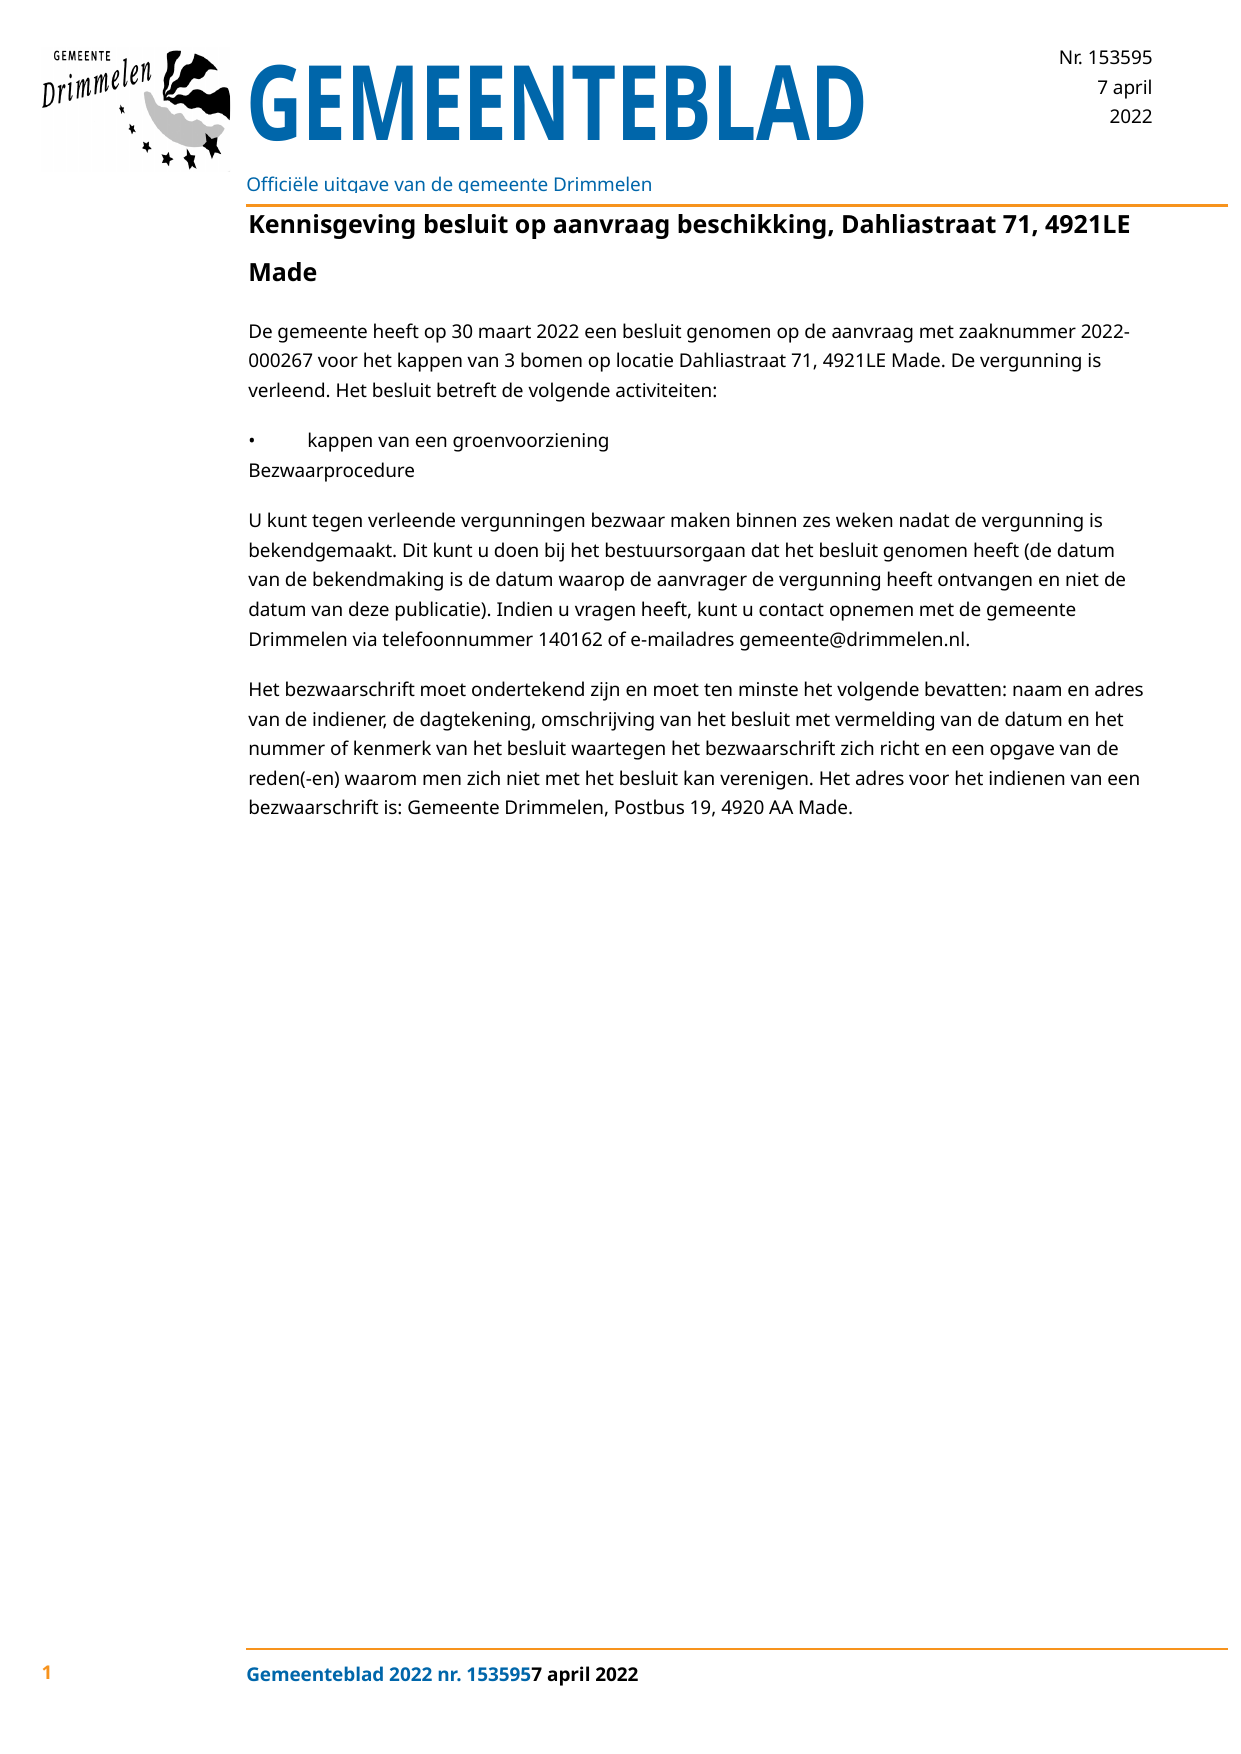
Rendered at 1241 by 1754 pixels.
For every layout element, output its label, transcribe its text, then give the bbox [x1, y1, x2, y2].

text Bezwaarprocedure [248, 457, 1152, 483]
text Het bezwaarschrift moet ondertekend zijn en moet ten minste het volgende bevatten: naam en adres van de indiener, de dagtekening, omschrijving van het besluit met vermelding van de datum en het nummer of kenmerk van het besluit waartegen het bezwaarschrift zich richt en een opgave van de reden(-en) waarom men zich niet met het besluit kan verenigen. Het adres voor het indienen van een bezwaarschrift is: Gemeente Drimmelen, Postbus 19, 4920 AA Made. [248, 676, 1152, 820]
text Kennisgeving besluit op aanvraag beschikking, Dahliastraat 71, 4921LE Made [248, 207, 1152, 288]
picture [41, 47, 231, 172]
list kappen van een groenvoorziening [248, 427, 1152, 453]
text U kunt tegen verleende vergunningen bezwaar maken binnen zes weken nadat de vergunning is bekendgemaakt. Dit kunt u doen bij het bestuursorgaan dat het besluit genomen heeft (de datum van de bekendmaking is de datum waarop de aanvrager de vergunning heeft ontvangen en niet de datum van deze publicatie). Indien u vragen heeft, kunt u contact opnemen met de gemeente Drimmelen via telefoonnummer 140162 of e-mailadres gemeente@drimmelen.nl. [248, 507, 1152, 652]
text De gemeente heeft op 30 maart 2022 een besluit genomen op de aanvraag met zaaknummer 2022-000267 voor het kappen van 3 bomen op locatie Dahliastraat 71, 4921LE Made. De vergunning is verleend. Het besluit betreft de volgende activiteiten: [248, 318, 1152, 403]
